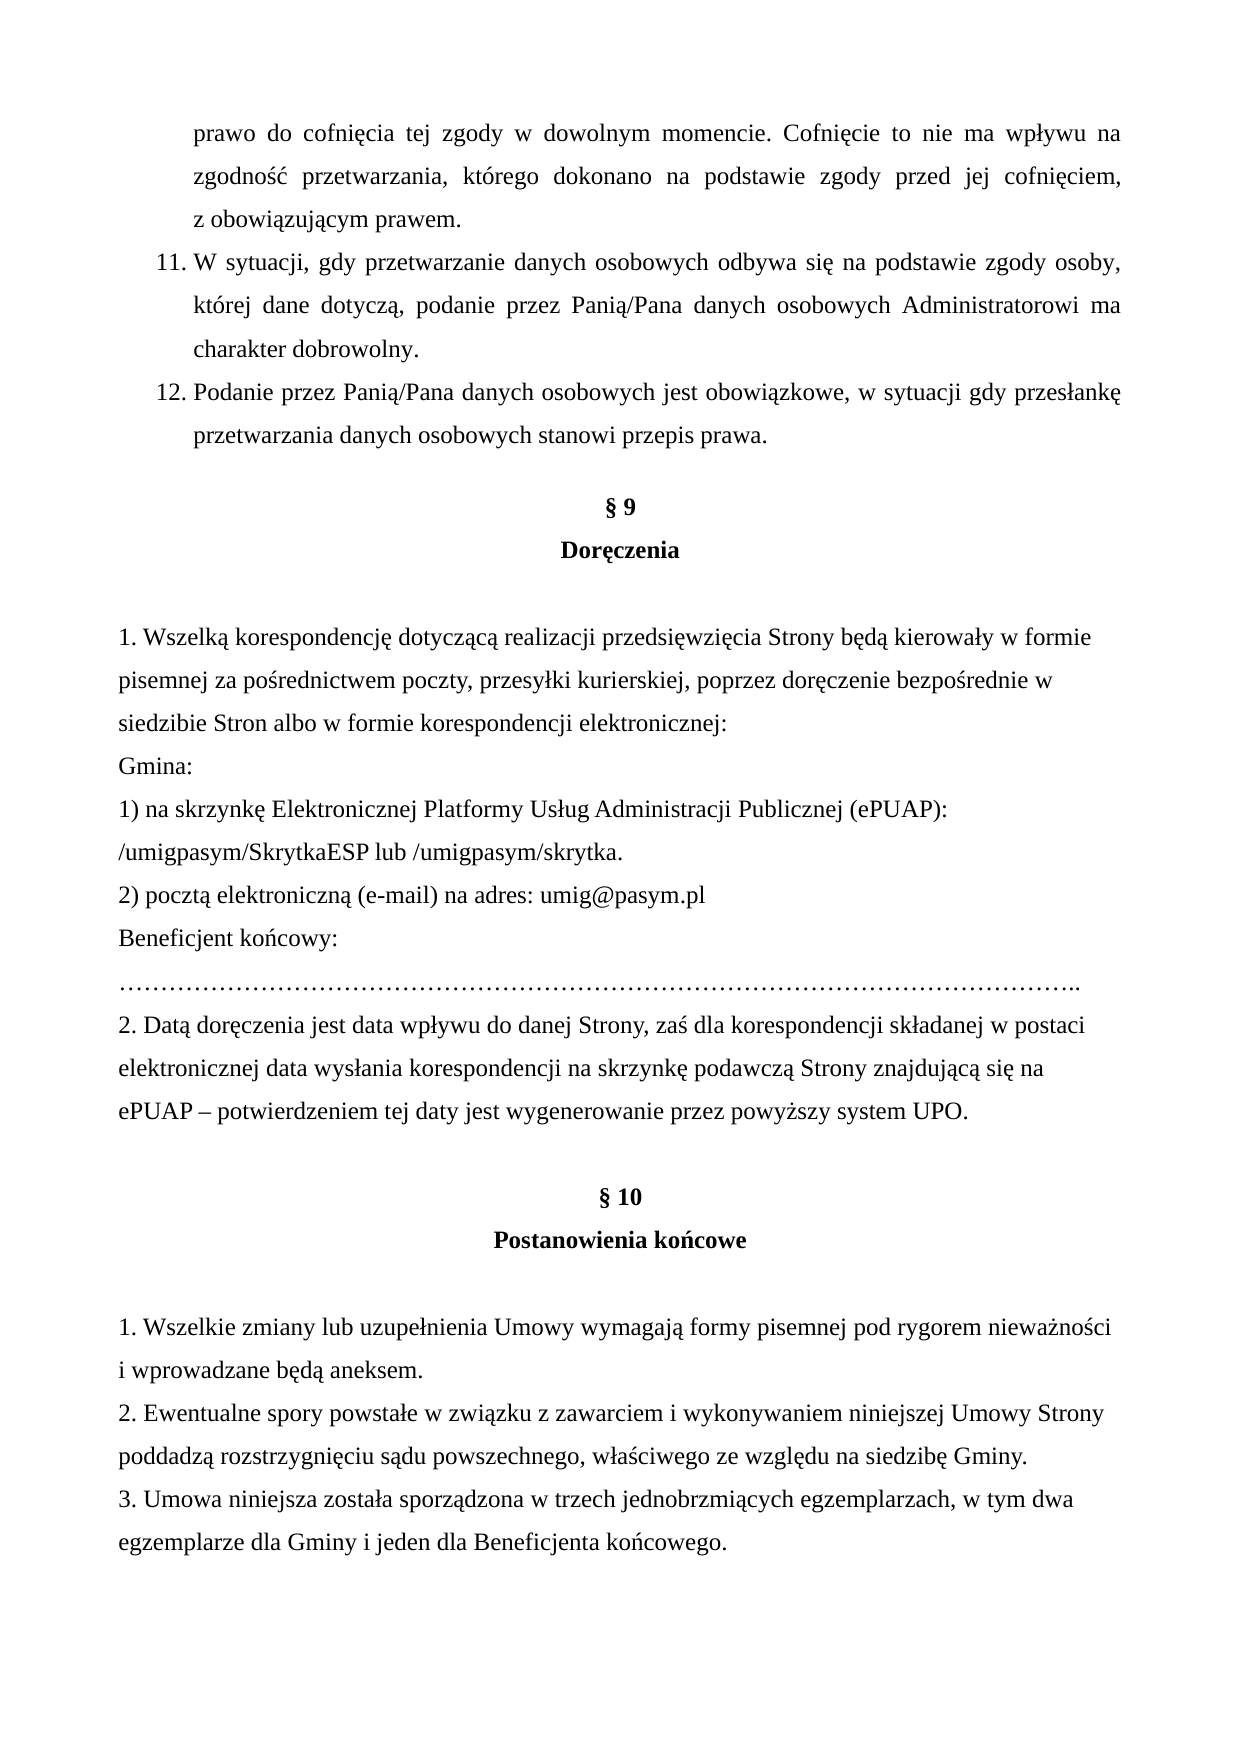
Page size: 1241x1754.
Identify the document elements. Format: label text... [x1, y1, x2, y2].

text 1. Wszelkie zmiany lub uzupełnienia Umowy wymagają formy pisemnej pod rygorem nieważności i wprowadzane będą aneksem. 2. Ewentualne spory powstałe w związku z zawarciem i wykonywaniem niniejszej Umowy Strony poddadzą rozstrzygnięciu sądu powszechnego, właściwego ze względu na siedzibę Gminy. 3. Umowa niniejsza została sporządzona w trzech jednobrzmiących egzemplarzach, w tym dwa egzemplarze dla Gminy i jeden dla Beneficjenta końcowego. [118, 1312, 1122, 1556]
text 1. Wszelką korespondencję dotyczącą realizacji przedsięwzięcia Strony będą kierowały w formie pisemnej za pośrednictwem poczty, przesyłki kurierskiej, poprzez doręczenie bezpośrednie w siedzibie Stron albo w formie korespondencji elektronicznej: Gmina: 1) na skrzynkę Elektronicznej Platformy Usług Administracji Publicznej (ePUAP): /umigpasym/SkrytkaESP lub /umigpasym/skrytka. 2) pocztą elektroniczną (e-mail) na adres: umig@pasym.pl Beneficjent końcowy: …………………………………………………………………………………………………….. 2. Datą doręczenia jest data wpływu do danej Strony, zaś dla korespondencji składanej w postaci elektronicznej data wysłania korespondencji na skrzynkę podawczą Strony znajdującą się na ePUAP – potwierdzeniem tej daty jest wygenerowanie przez powyższy system UPO. [118, 622, 1122, 1125]
list prawo do cofnięcia tej zgody w dowolnym momencie. Cofnięcie to nie ma wpływu na zgodność przetwarzania, którego dokonano na podstawie zgody przed jej cofnięciem, z obowiązującym prawem. [156, 118, 1122, 233]
text § 9 Doręczenia [118, 492, 1122, 564]
list W sytuacji, gdy przetwarzanie danych osobowych odbywa się na podstawie zgody osoby, której dane dotyczą, podanie przez Panią/Pana danych osobowych Administratorowi ma charakter dobrowolny. [156, 247, 1122, 362]
text § 10 Postanowienia końcowe [118, 1139, 1122, 1254]
list Podanie przez Panią/Pana danych osobowych jest obowiązkowe, w sytuacji gdy przesłankę przetwarzania danych osobowych stanowi przepis prawa. [156, 377, 1122, 449]
